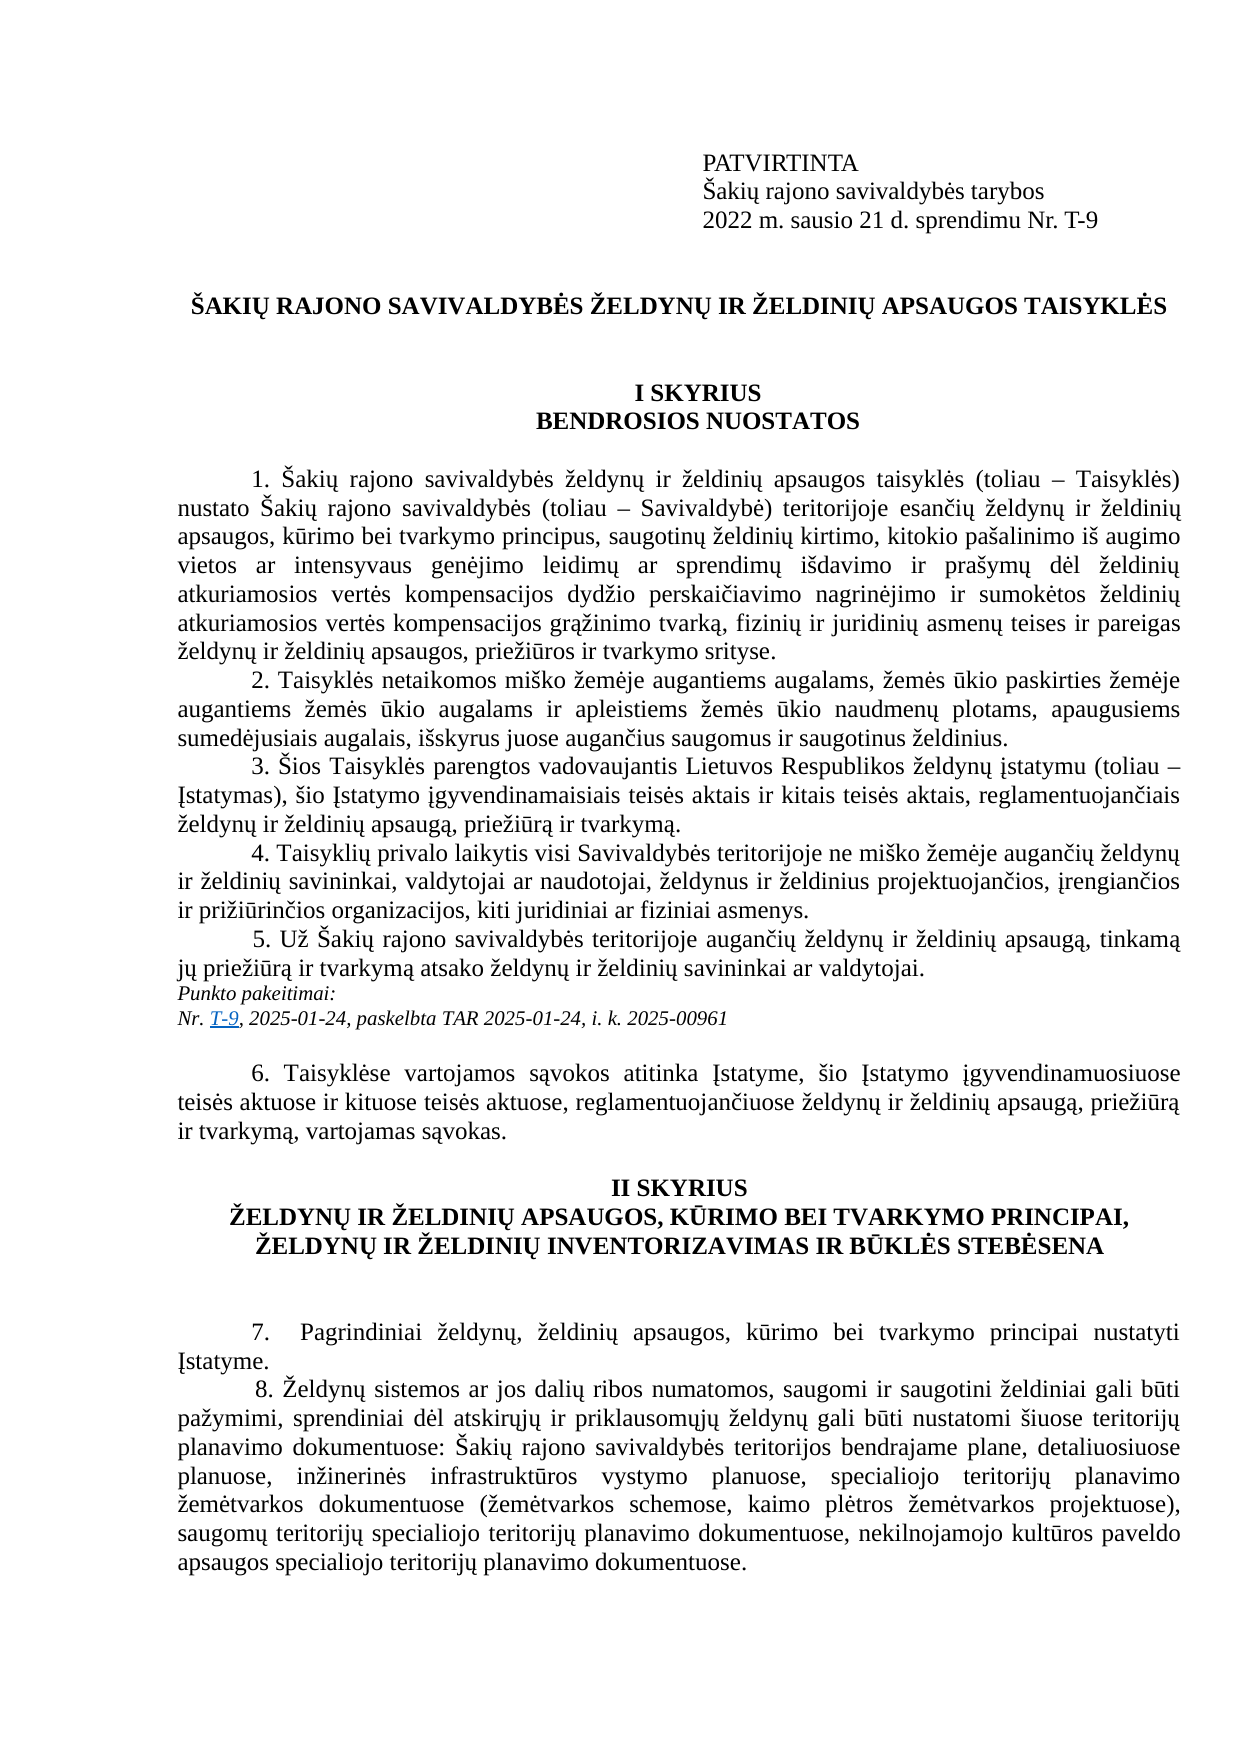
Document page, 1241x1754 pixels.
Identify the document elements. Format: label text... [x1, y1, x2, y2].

text 2022 m. sausio 21 d. sprendimu Nr. T-9 [702, 205, 1181, 234]
text 7. Pagrindiniai želdynų, želdinių apsaugos, kūrimo bei tvarkymo principai nustatyti Įstatyme. [177, 1317, 1181, 1374]
text ŽELDYNŲ IR ŽELDINIŲ APSAUGOS, KŪRIMO BEI TVARKYMO PRINCIPAI, ŽELDYNŲ IR ŽELDINIŲ INVENTORIZAVIMAS IR BŪKLĖS STEBĖSENA [177, 1202, 1181, 1259]
text Nr. T-9, 2025-01-24, paskelbta TAR 2025-01-24, i. k. 2025-00961 [177, 1005, 1181, 1029]
text I SKYRIUS [215, 378, 1181, 406]
text 8. Želdynų sistemos ar jos dalių ribos numatomos, saugomi ir saugotini želdiniai gali būti pažymimi, sprendiniai dėl atskirųjų ir priklausomųjų želdynų gali būti nustatomi šiuose teritorijų planavimo dokumentuose: Šakių rajono savivaldybės teritorijos bendrajame plane, detaliuosiuose planuose, inžinerinės infrastruktūros vystymo planuose, specialiojo teritorijų planavimo žemėtvarkos dokumentuose (žemėtvarkos schemose, kaimo plėtros žemėtvarkos projektuose), saugomų teritorijų specialiojo teritorijų planavimo dokumentuose, nekilnojamojo kultūros paveldo apsaugos specialiojo teritorijų planavimo dokumentuose. [177, 1374, 1181, 1576]
text BENDROSIOS NUOSTATOS [215, 406, 1181, 435]
text PATVIRTINTA [702, 148, 1181, 176]
text 3. Šios Taisyklės parengtos vadovaujantis Lietuvos Respublikos želdynų įstatymu (toliau – Įstatymas), šio Įstatymo įgyvendinamaisiais teisės aktais ir kitais teisės aktais, reglamentuojančiais želdynų ir želdinių apsaugą, priežiūrą ir tvarkymą. [177, 751, 1181, 838]
text 2. Taisyklės netaikomos miško žemėje augantiems augalams, žemės ūkio paskirties žemėje augantiems žemės ūkio augalams ir apleistiems žemės ūkio naudmenų plotams, apaugusiems sumedėjusiais augalais, išskyrus juose augančius saugomus ir saugotinus želdinius. [177, 665, 1181, 751]
text ŠAKIŲ rajono savivaldybės želdynų ir želdinių apsaugos taisyklĖS [177, 291, 1181, 320]
text 6. Taisyklėse vartojamos sąvokos atitinka Įstatyme, šio Įstatymo įgyvendinamuosiuose teisės aktuose ir kituose teisės aktuose, reglamentuojančiuose želdynų ir želdinių apsaugą, priežiūrą ir tvarkymą, vartojamas sąvokas. [177, 1058, 1181, 1144]
text 1. Šakių rajono savivaldybės želdynų ir želdinių apsaugos taisyklės (toliau – Taisyklės) nustato Šakių rajono savivaldybės (toliau – Savivaldybė) teritorijoje esančių želdynų ir želdinių apsaugos, kūrimo bei tvarkymo principus, saugotinų želdinių kirtimo, kitokio pašalinimo iš augimo vietos ar intensyvaus genėjimo leidimų ar sprendimų išdavimo ir prašymų dėl želdinių atkuriamosios vertės kompensacijos dydžio perskaičiavimo nagrinėjimo ir sumokėtos želdinių atkuriamosios vertės kompensacijos grąžinimo tvarką, fizinių ir juridinių asmenų teises ir pareigas želdynų ir želdinių apsaugos, priežiūros ir tvarkymo srityse. [177, 464, 1181, 665]
text Šakių rajono savivaldybės tarybos [702, 176, 1181, 205]
text II SKYRIUS [177, 1173, 1181, 1202]
text 4. Taisyklių privalo laikytis visi Savivaldybės teritorijoje ne miško žemėje augančių želdynų ir želdinių savininkai, valdytojai ar naudotojai, želdynus ir želdinius projektuojančios, įrengiančios ir prižiūrinčios organizacijos, kiti juridiniai ar fiziniai asmenys. [177, 838, 1181, 924]
text 5. Už Šakių rajono savivaldybės teritorijoje augančių želdynų ir želdinių apsaugą, tinkamą jų priežiūrą ir tvarkymą atsako želdynų ir želdinių savininkai ar valdytojai. [177, 924, 1181, 981]
text Punkto pakeitimai: [177, 981, 1181, 1005]
